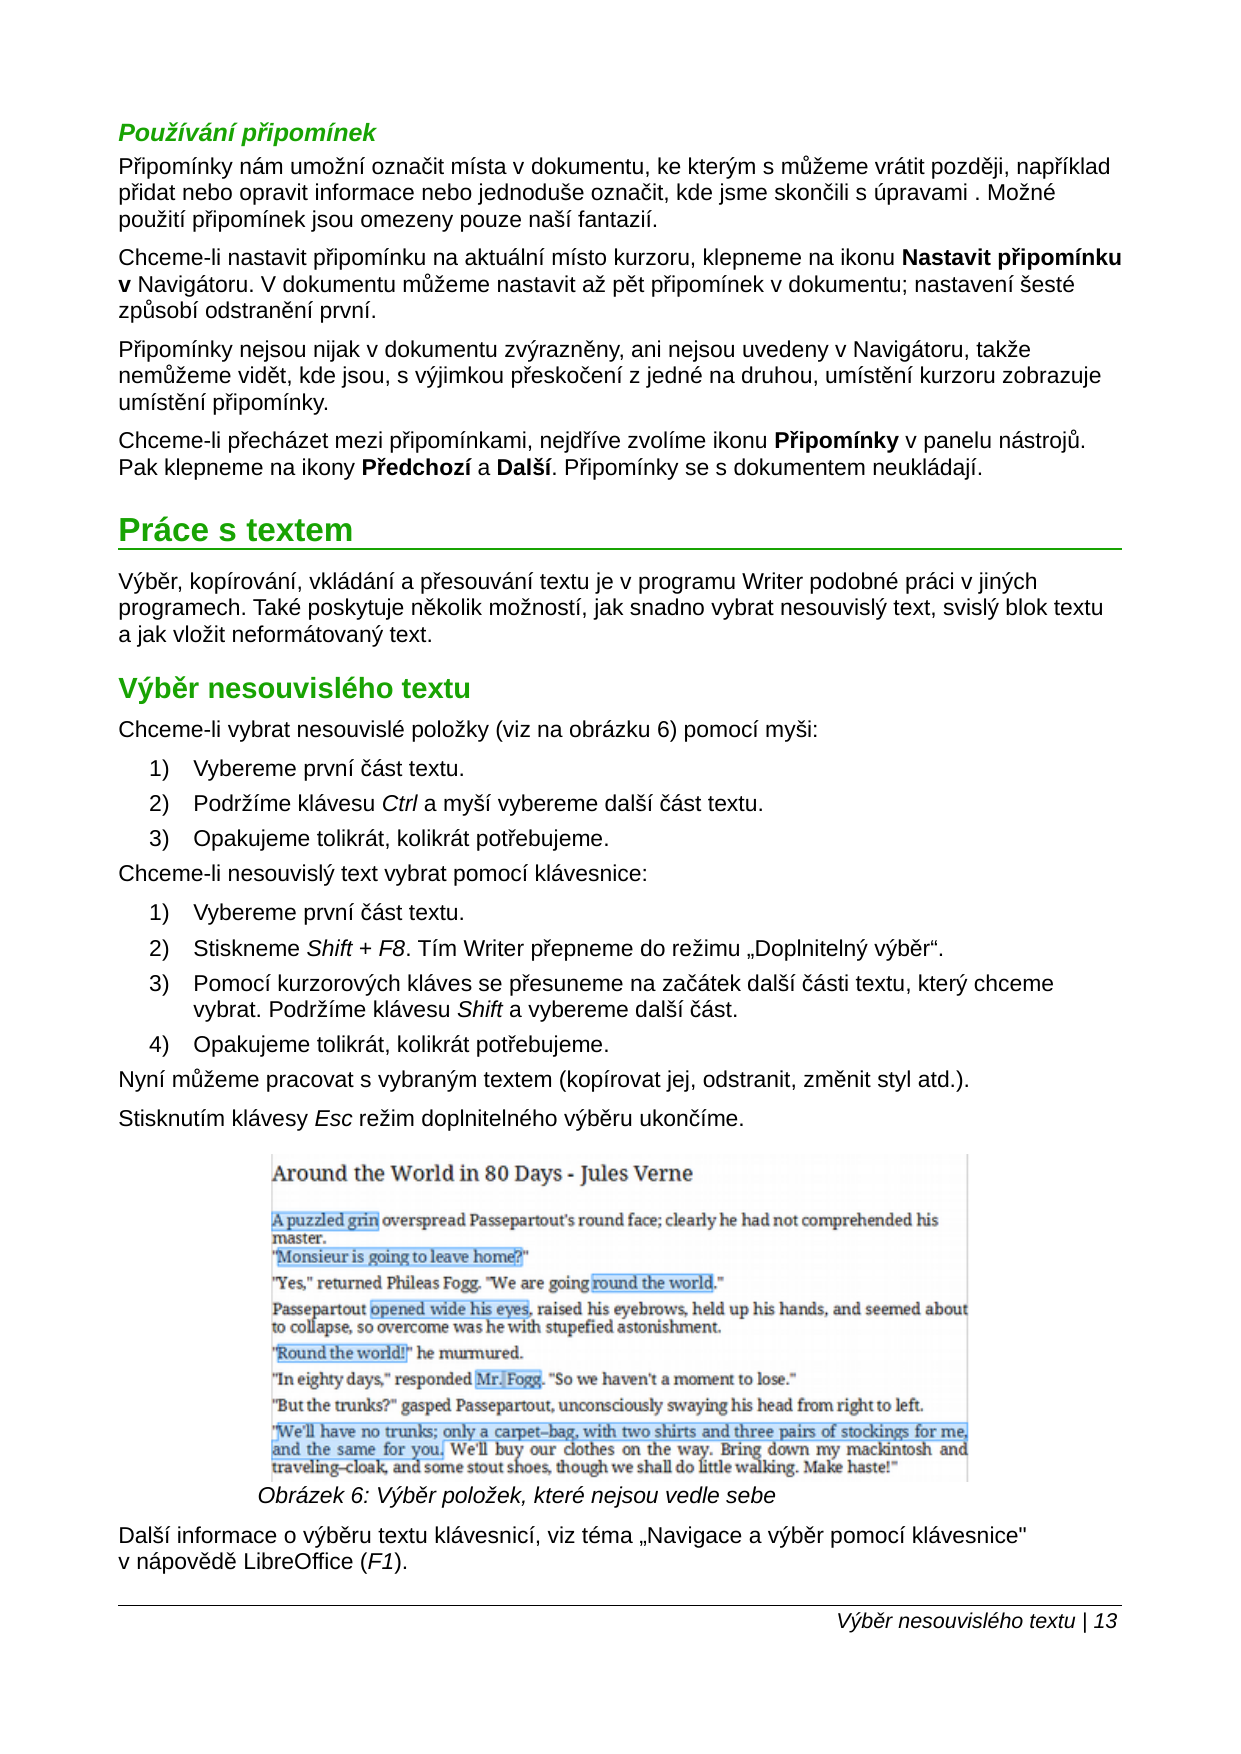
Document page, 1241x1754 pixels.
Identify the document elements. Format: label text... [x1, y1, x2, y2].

subtitle Používání připomínek [118, 118, 1122, 147]
picture [271, 1154, 970, 1482]
text Nyní můžeme pracovat s vybraným textem (kopírovat jej, odstranit, změnit styl atd.). [118, 1066, 1122, 1093]
text Připomínky nám umožní označit místa v dokumentu, ke kterým s můžeme vrátit později, například přidat nebo opravit informace nebo jednoduše označit, kde jsme skončili s úpravami . Možné použití připomínek jsou omezeny pouze naší fantazií. [118, 153, 1122, 232]
text Výběr, kopírování, vkládání a přesouvání textu je v programu Writer podobné práci v jiných programech. Také poskytuje několik možností, jak snadno vybrat nesouvislý text, svislý blok textu a jak vložit neformátovaný text. [118, 568, 1122, 647]
text Připomínky nejsou nijak v dokumentu zvýrazněny, ani nejsou uvedeny v Navigátoru, takže nemůžeme vidět, kde jsou, s výjimkou přeskočení z jedné na druhou, umístění kurzoru zobrazuje umístění připomínky. [118, 336, 1122, 415]
text Chceme-li nastavit připomínku na aktuální místo kurzoru, klepneme na ikonu Nastavit připomínku v Navigátoru. V dokumentu můžeme nastavit až pět připomínek v dokumentu; nastavení šesté způsobí odstranění první. [118, 244, 1122, 323]
list Vybereme první část textu. [169, 755, 1122, 781]
text Další informace o výběru textu klávesnicí, viz téma „Navigace a výběr pomocí klávesnice" v nápovědě LibreOffice (F1). [118, 1522, 1122, 1575]
text Obrázek 6: Výběr položek, které nejsou vedle sebe [257, 1144, 983, 1508]
text Chceme-li vybrat nesouvislé položky (viz na obrázku 6) pomocí myši: [118, 716, 1122, 742]
text Chceme-li nesouvislý text vybrat pomocí klávesnice: [118, 860, 1122, 887]
list Opakujeme tolikrát, kolikrát potřebujeme. [169, 1031, 1122, 1058]
list Vybereme první část textu. [169, 899, 1122, 926]
list Podržíme klávesu Ctrl a myší vybereme další část textu. [169, 790, 1122, 816]
list Opakujeme tolikrát, kolikrát potřebujeme. [169, 825, 1122, 852]
text Chceme-li přecházet mezi připomínkami, nejdříve zvolíme ikonu Připomínky v panelu nástrojů. Pak klepneme na ikony Předchozí a Další. Připomínky se s dokumentem neukládají. [118, 427, 1122, 480]
text Stisknutím klávesy Esc režim doplnitelného výběru ukončíme. [118, 1105, 1122, 1132]
subtitle Práce s textem [118, 510, 1122, 548]
subtitle Výběr nesouvislého textu [118, 671, 1122, 704]
list Pomocí kurzorových kláves se přesuneme na začátek další části textu, který chceme vybrat. Podržíme klávesu Shift a vybereme další část. [169, 970, 1122, 1022]
list Stiskneme Shift + F8. Tím Writer přepneme do režimu „Doplnitelný výběr“. [169, 934, 1122, 961]
